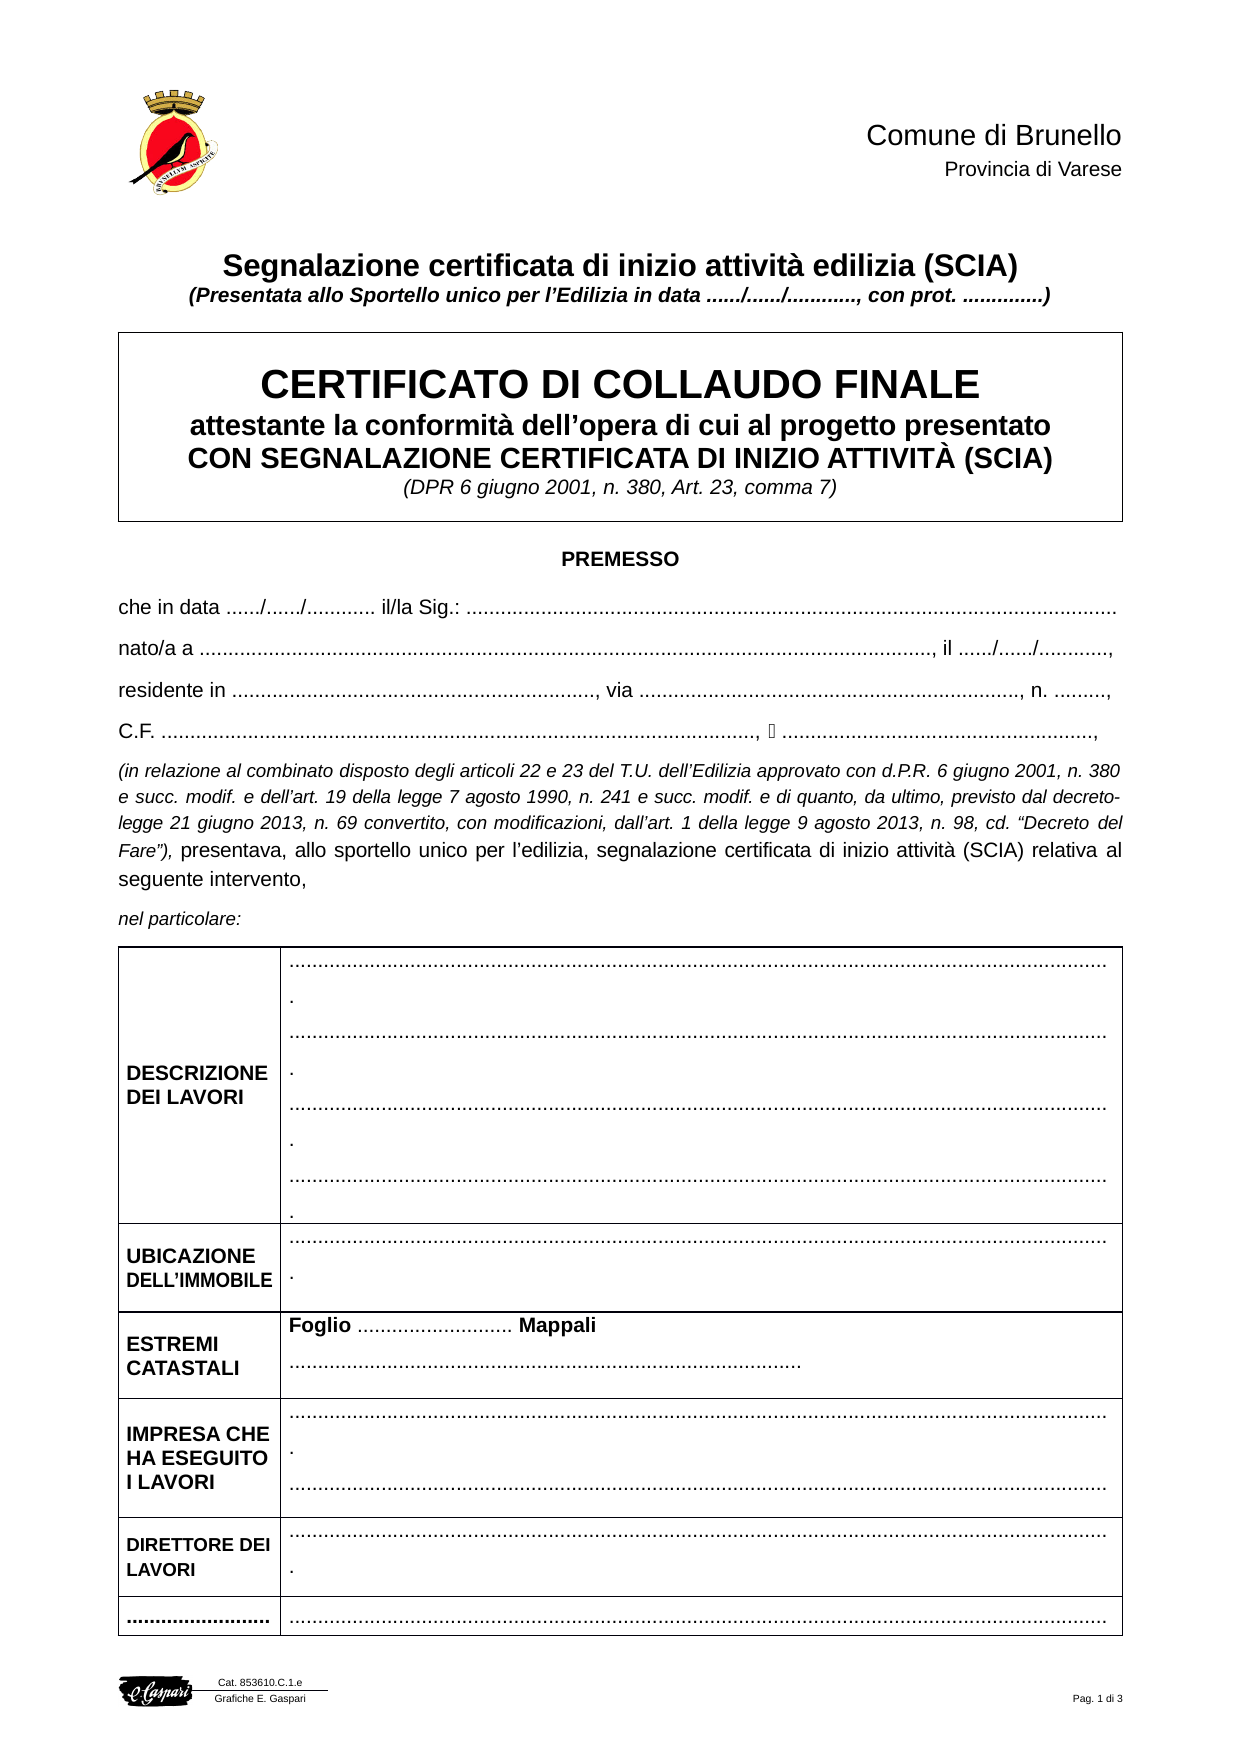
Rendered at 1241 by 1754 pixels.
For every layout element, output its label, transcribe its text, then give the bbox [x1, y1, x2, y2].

table_cell ............................................................................................................................................... ............................................................................................................................................... [281, 1518, 1122, 1596]
title Segnalazione certificata di inizio attività edilizia (SCIA) [118, 247, 1122, 283]
table_cell ............................................................................................................................................... ............................................................................................................................................... Cod. Fisc. ..................................................................  ..................................................... [281, 1399, 1122, 1517]
table_header ............................................................................................................................................... ............................................................................................................................................... ............................................................................................................................................... ............................................................................................................................................... [281, 948, 1122, 1223]
table_cell ESTREMI CATASTALI [119, 1313, 280, 1398]
table_cell UBICAZIONE DELL’IMMOBILE [119, 1224, 280, 1311]
text (Presentata allo Sportello unico per l’Edilizia in data ....../....../............, con prot. ..............) [118, 283, 1122, 307]
text C.F. .......................................................................................................,  ......................................................, [118, 719, 1122, 743]
table_header DESCRIZIONE DEI LAVORI [119, 948, 280, 1223]
text che in data ....../....../............ il/la Sig.: ................................................................................................................. [118, 595, 1122, 619]
table_cell Foglio ........................... Mappali ......................................................................................... ............................................................................................................................................... [281, 1313, 1122, 1398]
table_cell DIRETTORE DEI LAVORI [119, 1518, 280, 1596]
text Provincia di Varese [224, 157, 1122, 181]
text (in relazione al combinato disposto degli articoli 22 e 23 del T.U. dell’Edilizia approvato con d.P.R. 6 giugno 2001, n. 380 e succ. modif. e dell’art. 19 della legge 7 agosto 1990, n. 241 e succ. modif. e di quanto, da ultimo, previsto dal decreto-legge 21 giugno 2013, n. 69 convertito, con modificazioni, dall’art. 1 della legge 9 agosto 2013, n. 98, cd. “Decreto del Fare”), presentava, allo sportello unico per l’edilizia, segnalazione certificata di inizio attività (SCIA) relativa al seguente intervento, [118, 760, 1122, 891]
table_cell ............................................................................................................................................... ............................................................................................................................................... [281, 1597, 1122, 1635]
picture [118, 1675, 193, 1707]
text residente in ..............................................................., via .................................................................., n. ........., [118, 677, 1122, 701]
table_cell IMPRESA CHE HA ESEGUITO I LAVORI [119, 1399, 280, 1517]
subtitle PREMESSO [118, 547, 1122, 571]
table_header CERTIFICATO DI COLLAUDO FINALE attestante la conformità dell’opera di cui al progetto presentato CON SEGNALAZIONE CERTIFICATA DI INIZIO ATTIVITÀ (SCIA) (DPR 6 giugno 2001, n. 380, Art. 23, comma 7) [119, 333, 1122, 521]
table_cell ............................................................................................................................................... ............................................................................................................................................... [281, 1224, 1122, 1311]
text nel particolare: [118, 908, 1122, 930]
picture [122, 87, 224, 219]
text nato/a a ..............................................................................................................................., il ....../....../............, [118, 636, 1122, 660]
table_cell ......................... [119, 1597, 280, 1635]
text Comune di Brunello [224, 118, 1122, 152]
